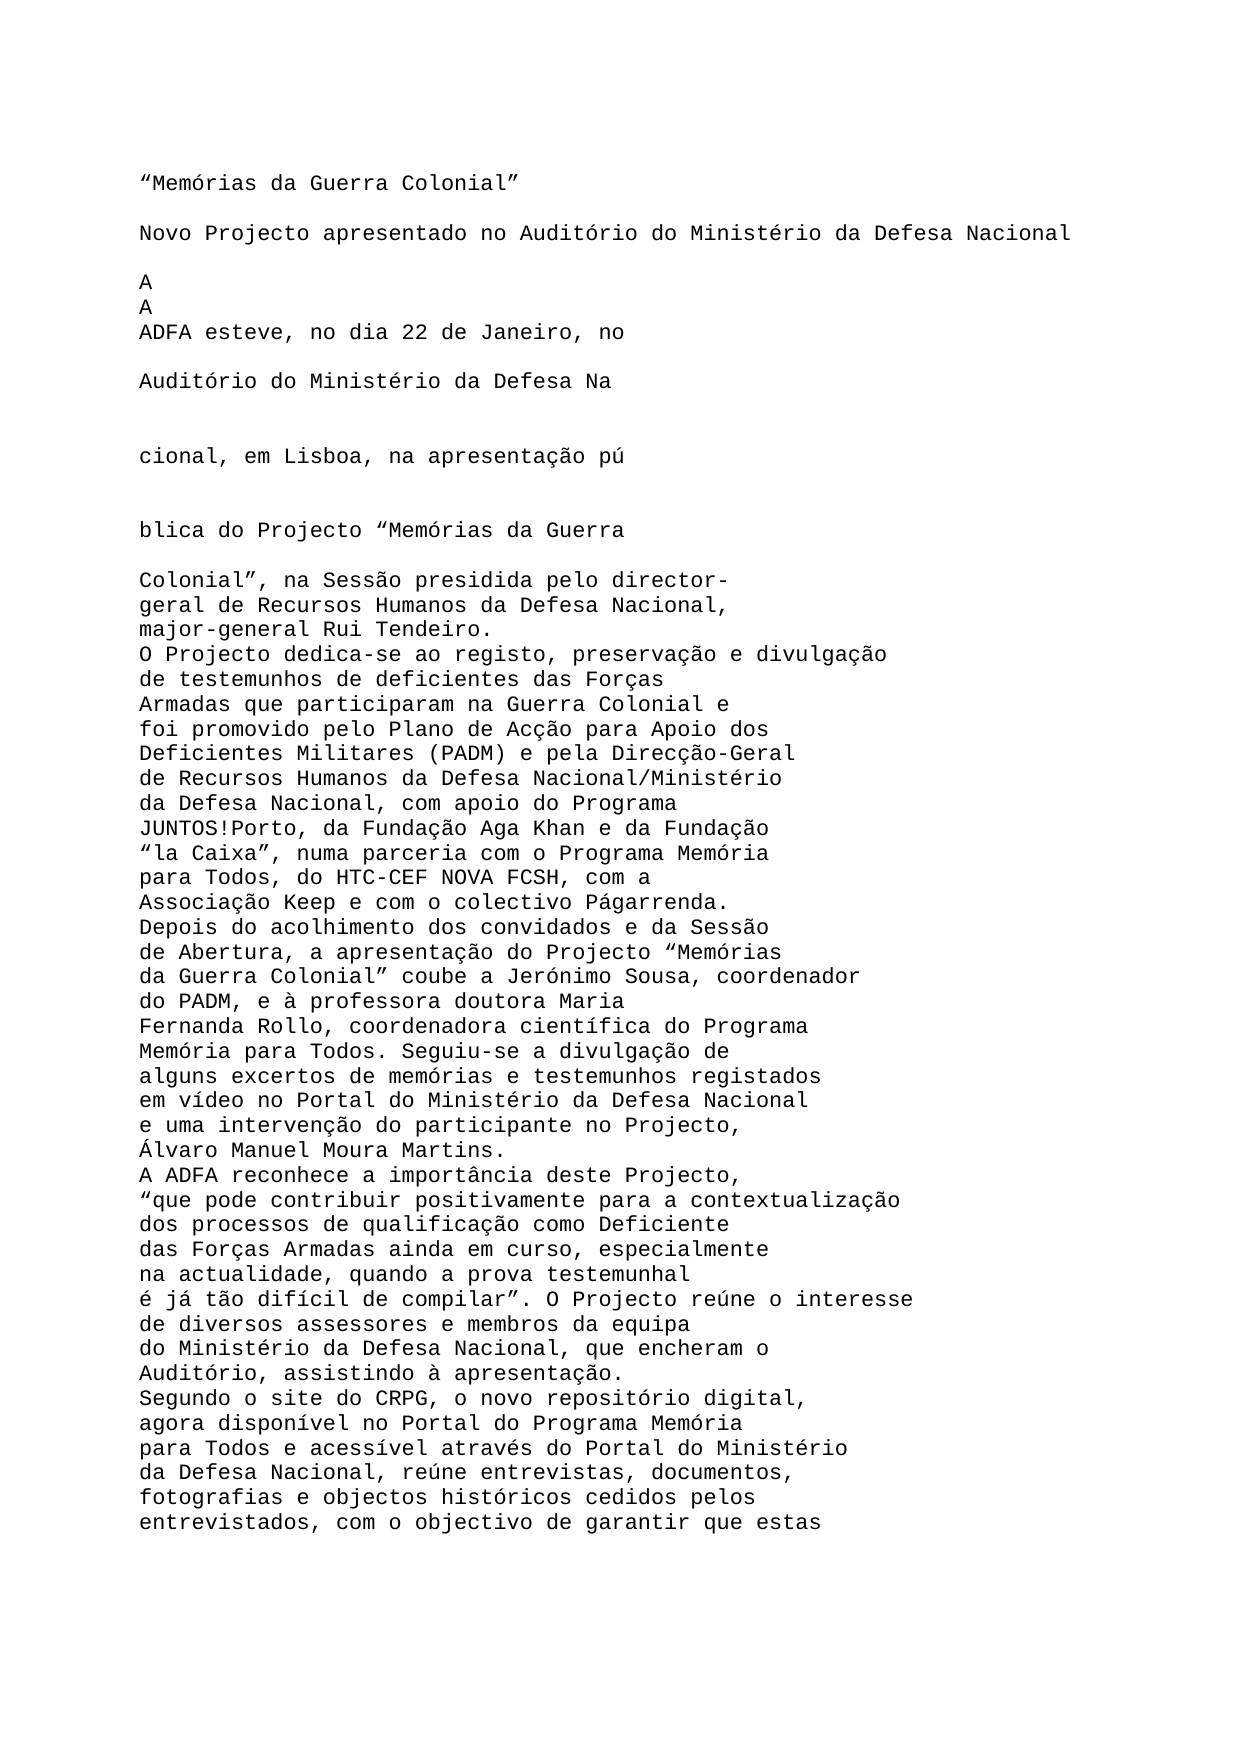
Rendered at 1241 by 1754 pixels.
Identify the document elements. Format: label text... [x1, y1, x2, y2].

text Depois do acolhimento dos convidados e da Sessão [139, 916, 1101, 941]
text blica do Projecto “Memórias da Guerra [139, 519, 1101, 544]
text Auditório do Ministério da Defesa Na [139, 371, 1101, 396]
text O Projecto dedica-se ao registo, preservação e divulgação [139, 643, 1101, 668]
text e uma intervenção do participante no Projecto, [139, 1114, 1101, 1139]
text Colonial”, na Sessão presidida pelo director- [139, 569, 1101, 594]
text A [139, 296, 1101, 321]
text Auditório, assistindo à apresentação. [139, 1362, 1101, 1387]
text de Abertura, a apresentação do Projecto “Memórias [139, 941, 1101, 966]
text para Todos, do HTC-CEF NOVA FCSH, com a [139, 867, 1101, 891]
text da Defesa Nacional, com apoio do Programa [139, 792, 1101, 817]
text do Ministério da Defesa Nacional, que encheram o [139, 1338, 1101, 1362]
text geral de Recursos Humanos da Defesa Nacional, [139, 594, 1101, 619]
text em vídeo no Portal do Ministério da Defesa Nacional [139, 1090, 1101, 1114]
text da Guerra Colonial” coube a Jerónimo Sousa, coordenador [139, 966, 1101, 991]
text “que pode contribuir positivamente para a contextualização [139, 1189, 1101, 1214]
text de Recursos Humanos da Defesa Nacional/Ministério [139, 767, 1101, 792]
text do PADM, e à professora doutora Maria [139, 991, 1101, 1015]
text major-general Rui Tendeiro. [139, 619, 1101, 643]
text JUNTOS!Porto, da Fundação Aga Khan e da Fundação [139, 817, 1101, 842]
text Associação Keep e com o colectivo Págarrenda. [139, 891, 1101, 916]
text para Todos e acessível através do Portal do Ministério [139, 1437, 1101, 1462]
text agora disponível no Portal do Programa Memória [139, 1412, 1101, 1437]
text Segundo o site do CRPG, o novo repositório digital, [139, 1387, 1101, 1412]
text Fernanda Rollo, coordenadora científica do Programa [139, 1015, 1101, 1040]
text “la Caixa”, numa parceria com o Programa Memória [139, 842, 1101, 867]
text de diversos assessores e membros da equipa [139, 1313, 1101, 1338]
text foi promovido pelo Plano de Acção para Apoio dos [139, 718, 1101, 743]
text da Defesa Nacional, reúne entrevistas, documentos, [139, 1462, 1101, 1486]
text de testemunhos de deficientes das Forças [139, 668, 1101, 693]
text alguns excertos de memórias e testemunhos registados [139, 1065, 1101, 1090]
text Deficientes Militares (PADM) e pela Direcção-Geral [139, 743, 1101, 767]
text Novo Projecto apresentado no Auditório do Ministério da Defesa Nacional [139, 222, 1101, 247]
text cional, em Lisboa, na apresentação pú [139, 445, 1101, 470]
text das Forças Armadas ainda em curso, especialmente [139, 1238, 1101, 1263]
text “Memórias da Guerra Colonial” [139, 172, 1101, 197]
text Memória para Todos. Seguiu-se a divulgação de [139, 1040, 1101, 1065]
text A ADFA reconhece a importância deste Projecto, [139, 1164, 1101, 1189]
text Armadas que participaram na Guerra Colonial e [139, 693, 1101, 718]
text fotografias e objectos históricos cedidos pelos [139, 1486, 1101, 1511]
text é já tão difícil de compilar”. O Projecto reúne o interesse [139, 1288, 1101, 1313]
text dos processos de qualificação como Deficiente [139, 1214, 1101, 1238]
text na actualidade, quando a prova testemunhal [139, 1263, 1101, 1288]
text entrevistados, com o objectivo de garantir que estas [139, 1511, 1101, 1536]
text A [139, 272, 1101, 296]
text ADFA esteve, no dia 22 de Janeiro, no [139, 321, 1101, 346]
text Álvaro Manuel Moura Martins. [139, 1139, 1101, 1164]
